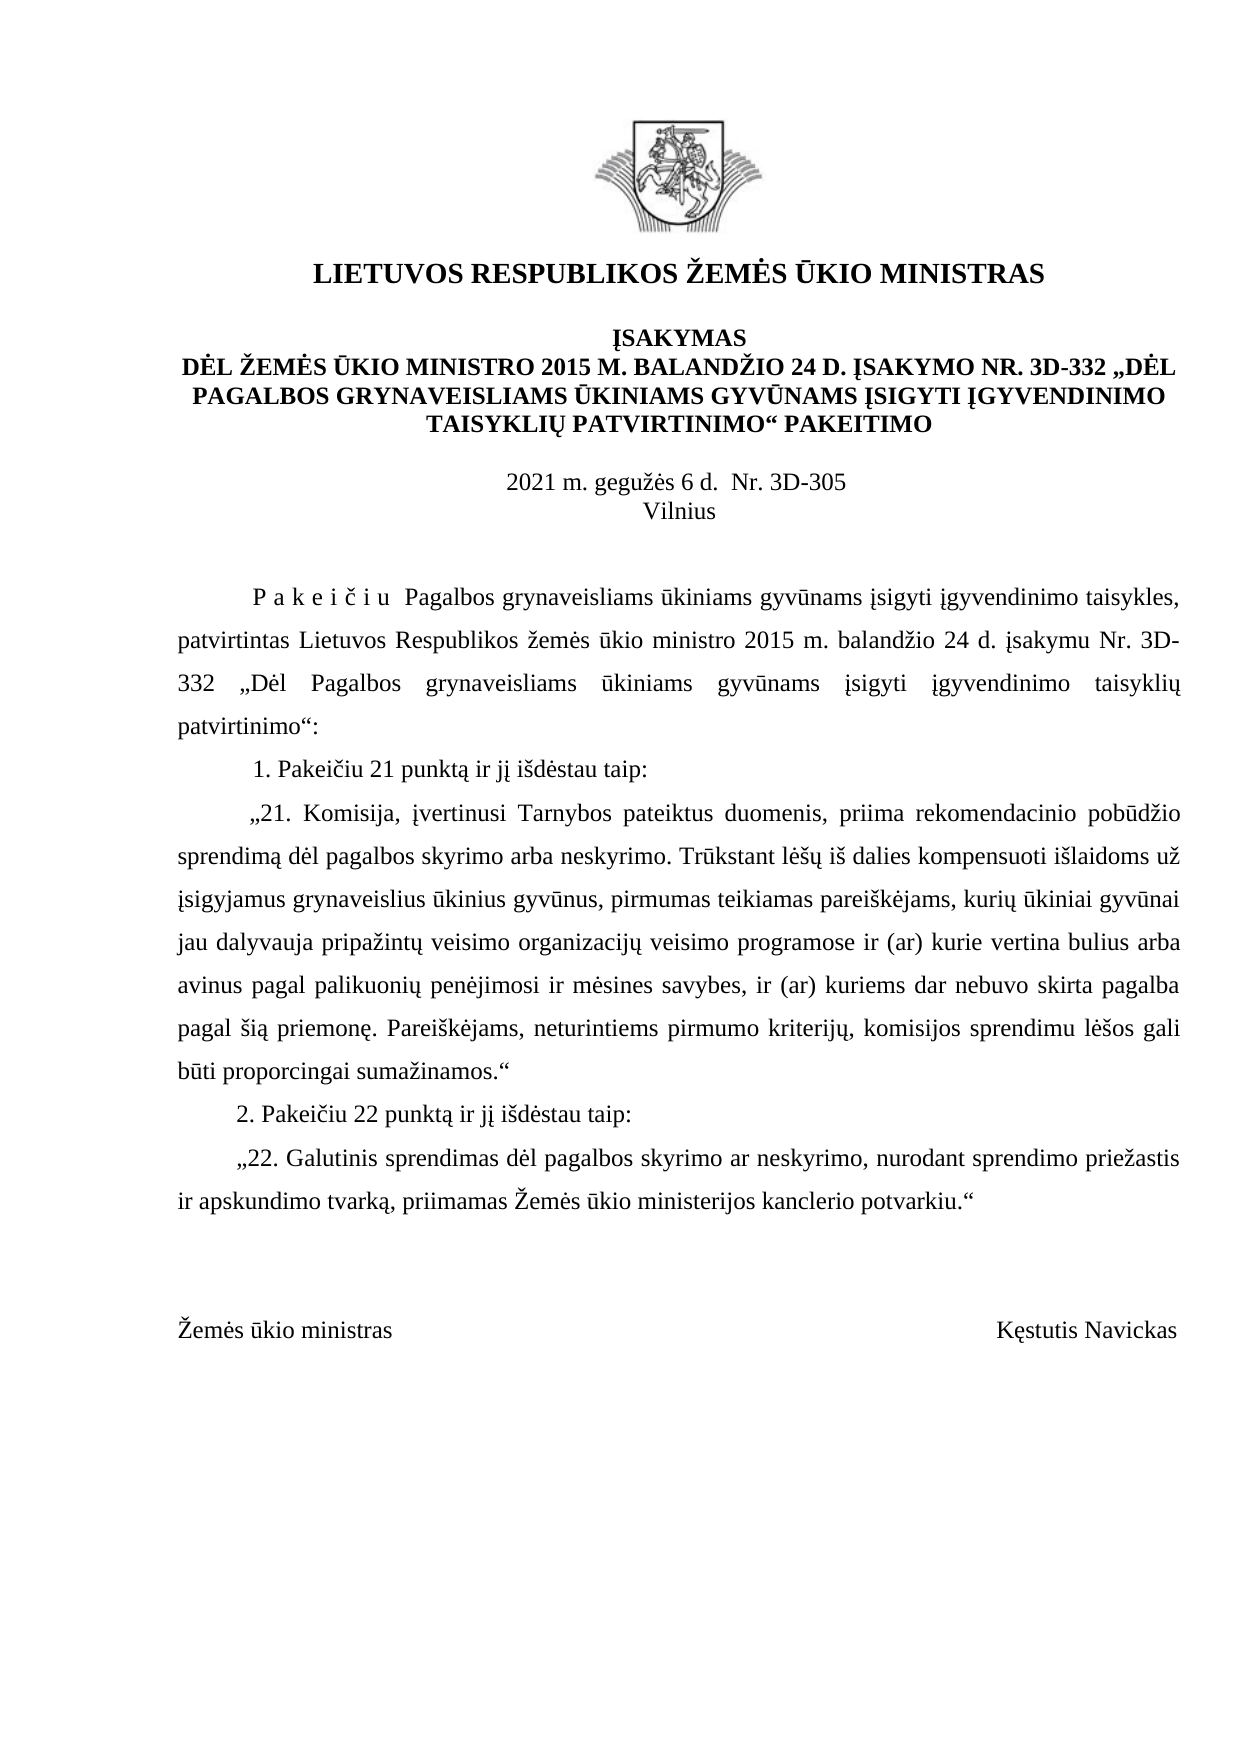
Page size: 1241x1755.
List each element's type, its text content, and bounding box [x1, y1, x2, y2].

text „22. Galutinis sprendimas dėl pagalbos skyrimo ar neskyrimo, nurodant sprendimo priežastis ir apskundimo tvarką, priimamas Žemės ūkio ministerijos kanclerio potvarkiu.“ [177, 1143, 1181, 1214]
text P a k e i č i u Pagalbos grynaveisliams ūkiniams gyvūnams įsigyti įgyvendinimo taisykles, patvirtintas Lietuvos Respublikos žemės ūkio ministro 2015 m. balandžio 24 d. įsakymu Nr. 3D-332 „Dėl Pagalbos grynaveisliams ūkiniams gyvūnams įsigyti įgyvendinimo taisyklių patvirtinimo“: [177, 582, 1181, 740]
text DĖL ŽEMĖS ŪKIO MINISTRO 2015 M. BALANDŽIO 24 D. ĮSAKYMO nR. 3d-332 „DĖL PAGALBOS GRYNAVEISLIAMS ŪKINIAMS GYVŪNAMS ĮSIGYTI ĮGYVENDINIMO TAISYKLIŲ PATVIRTINIMO“ PAKEITIMO [177, 352, 1181, 438]
text 1. Pakeičiu 21 punktą ir jį išdėstau taip: [177, 754, 1181, 783]
text LIETUVOS RESPUBLIKOS ŽEMĖS ŪKIO MINISTRAS [177, 256, 1181, 290]
text „21. Komisija, įvertinusi Tarnybos pateiktus duomenis, priima rekomendacinio pobūdžio sprendimą dėl pagalbos skyrimo arba neskyrimo. Trūkstant lėšų iš dalies kompensuoti išlaidoms už įsigyjamus grynaveislius ūkinius gyvūnus, pirmumas teikiamas pareiškėjams, kurių ūkiniai gyvūnai jau dalyvauja pripažintų veisimo organizacijų veisimo programose ir (ar) kurie vertina bulius arba avinus pagal palikuonių penėjimosi ir mėsines savybes, ir (ar) kuriems dar nebuvo skirta pagalba pagal šią priemonę. Pareiškėjams, neturintiems pirmumo kriterijų, komisijos sprendimu lėšos gali būti proporcingai sumažinamos.“ [177, 798, 1181, 1085]
text Žemės ūkio ministras Kęstutis Navickas [177, 1315, 1181, 1344]
text 2. Pakeičiu 22 punktą ir jį išdėstau taip: [177, 1099, 1181, 1128]
text Vilnius [177, 496, 1181, 524]
text 2021 m. gegužės 6 d. Nr. 3D-305 [177, 467, 1181, 496]
text ĮSAKYMAS [177, 323, 1181, 352]
